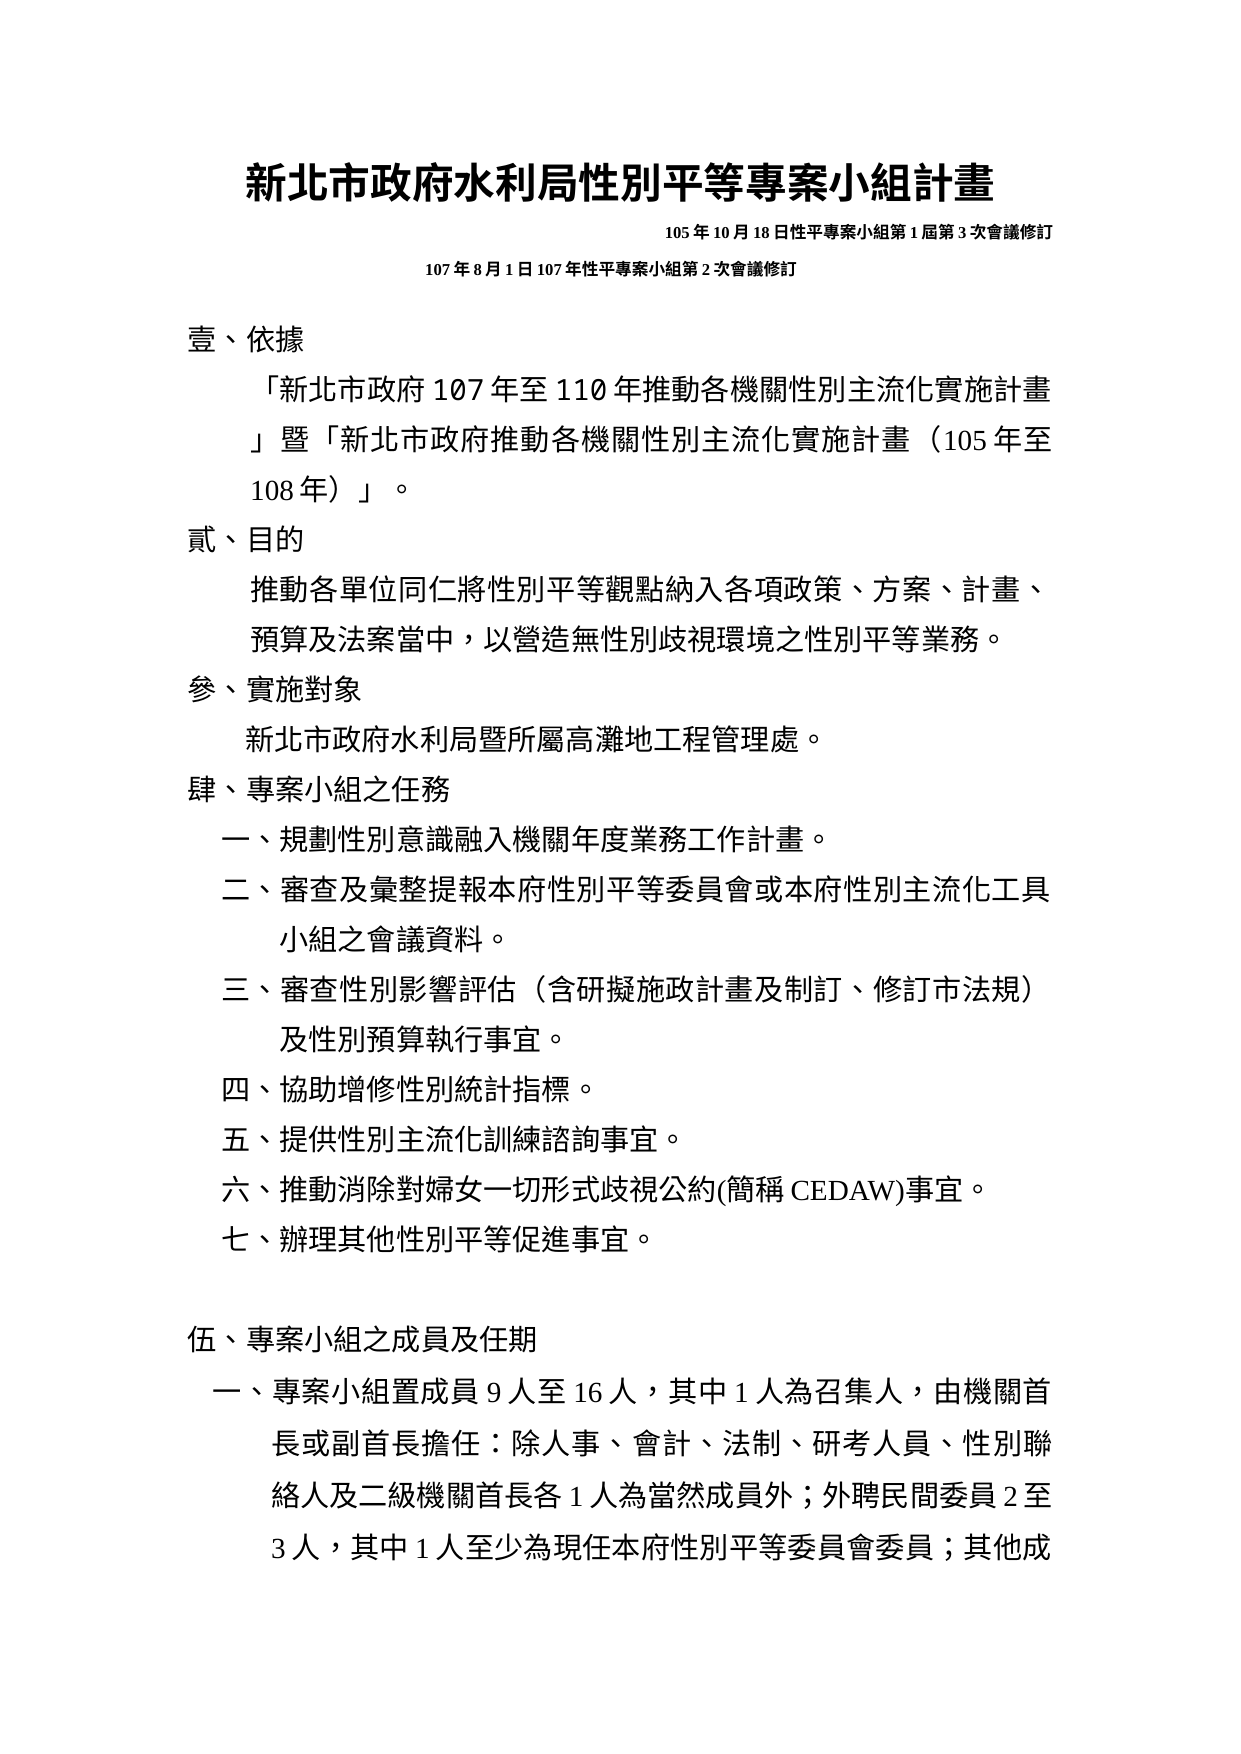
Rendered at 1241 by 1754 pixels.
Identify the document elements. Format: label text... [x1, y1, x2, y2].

text 一、專案小組置成員9人至16人，其中1人為召集人，由機關首長或副首長擔任：除人事、會計、法制、研考人員、性別聯絡人及二級機關首長各1人為當然成員外；外聘民間委員2至3人，其中1人至少為現任本府性別平等委員會委員；其他成 [212, 1361, 1053, 1569]
text 107年8月1日107年性平專案小組第2次會議修訂 [187, 256, 1053, 280]
text 三、審查性別影響評估（含研擬施政計畫及制訂、修訂市法規）及性別預算執行事宜。 [221, 961, 1053, 1061]
text 伍、專案小組之成員及任期 [187, 1311, 1053, 1361]
text 「新北市政府107年至110年推動各機關性別主流化實施計畫 」暨「新北市政府推動各機關性別主流化實施計畫（105年至108年）」。 [250, 361, 1053, 511]
text 新北市政府水利局暨所屬高灘地工程管理處。 [237, 711, 1053, 761]
text 貳、目的 [187, 511, 1053, 561]
text 二、審查及彙整提報本府性別平等委員會或本府性別主流化工具小組之會議資料。 [221, 861, 1053, 961]
text 壹、依據 [187, 311, 1053, 361]
text 七、辦理其他性別平等促進事宜。 [221, 1211, 1053, 1261]
text 六、推動消除對婦女一切形式歧視公約(簡稱CEDAW)事宜。 [221, 1161, 1053, 1211]
text 一、規劃性別意識融入機關年度業務工作計畫。 [221, 811, 1053, 861]
text 五、提供性別主流化訓練諮詢事宜。 [221, 1111, 1053, 1161]
text 推動各單位同仁將性別平等觀點納入各項政策、方案、計畫、預算及法案當中，以營造無性別歧視環境之性別平等業務。 [250, 561, 1053, 661]
text 新北市政府水利局性別平等專案小組計畫 [187, 150, 1053, 210]
text 肆、專案小組之任務 [187, 761, 1053, 811]
text 105年10月18日性平專案小組第1屆第3次會議修訂 [187, 219, 1053, 243]
text 四、協助增修性別統計指標。 [221, 1061, 1053, 1111]
text 參、實施對象 [187, 661, 1053, 711]
